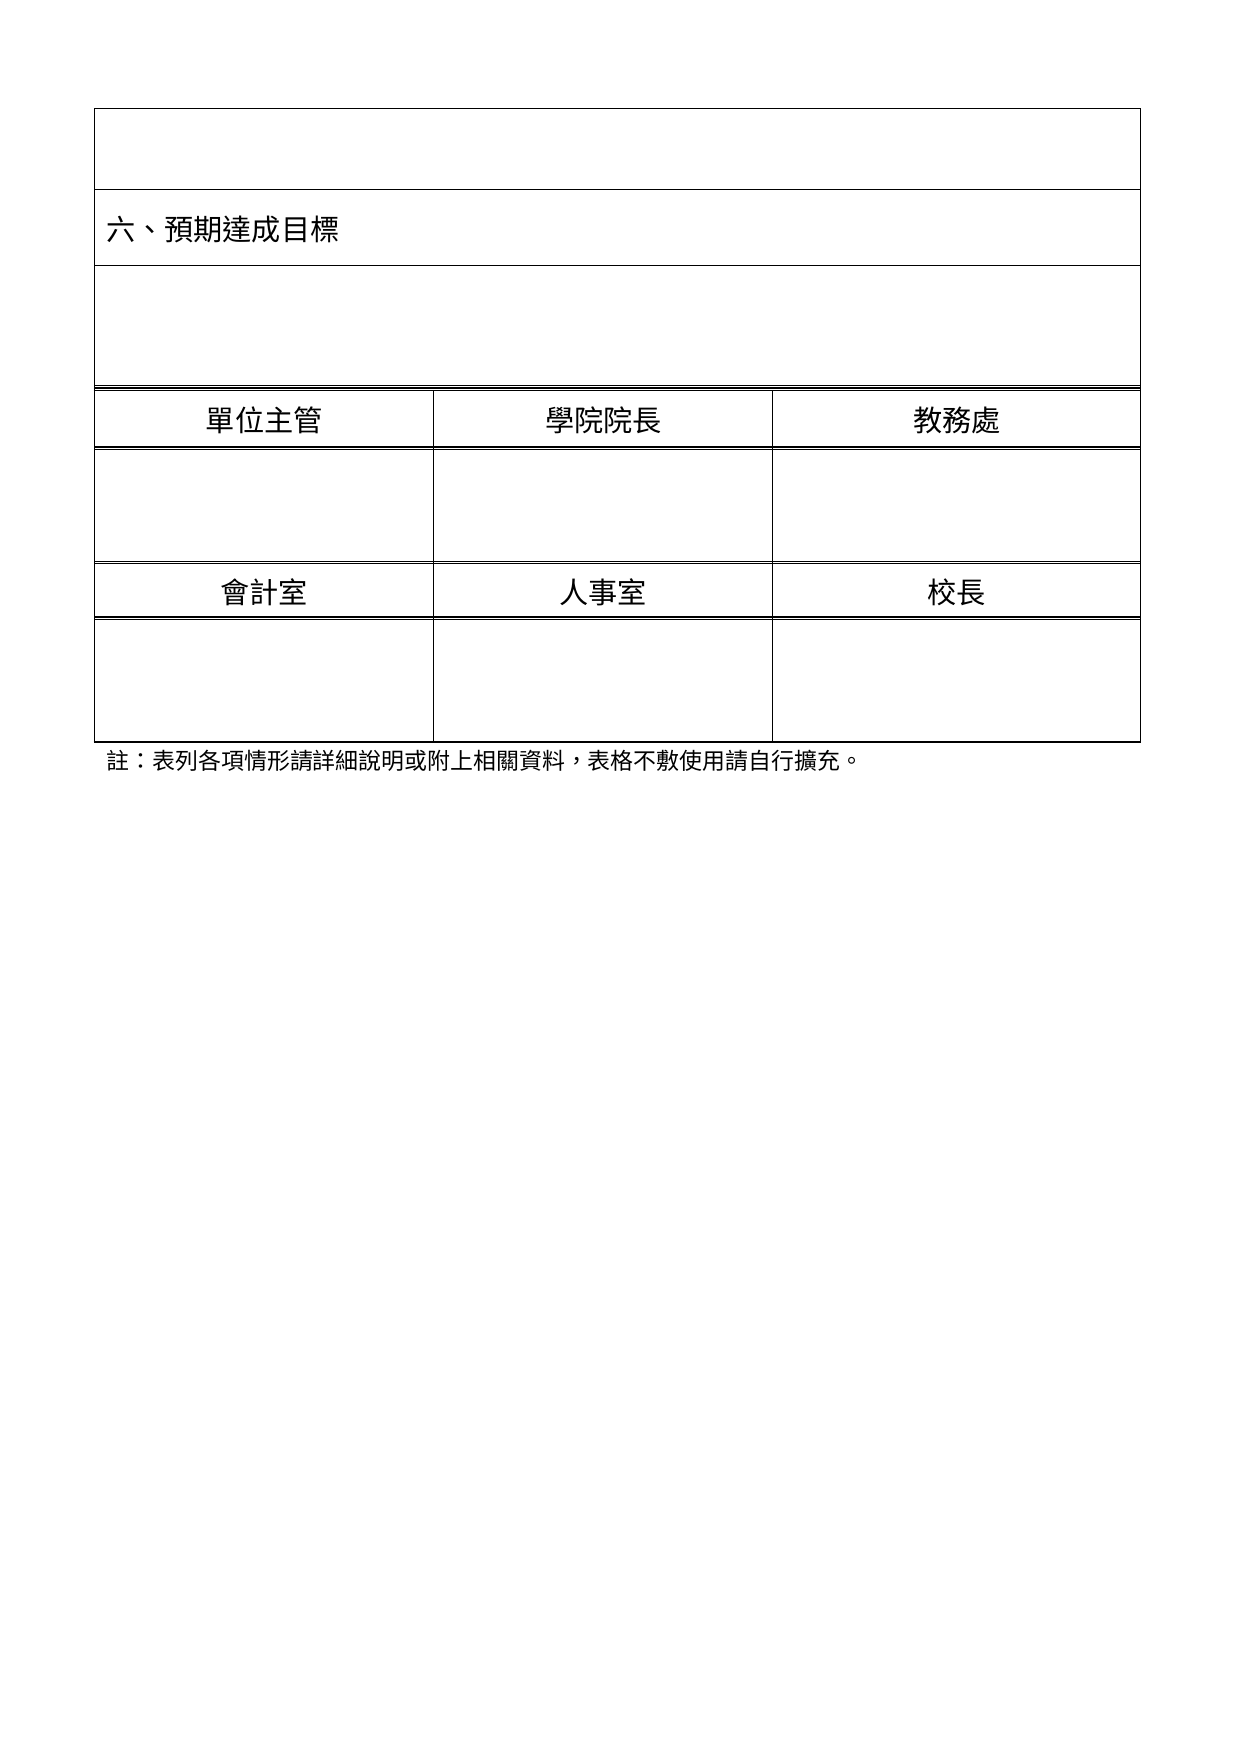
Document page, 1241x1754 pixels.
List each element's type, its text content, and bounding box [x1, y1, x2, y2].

table_cell [95, 620, 433, 741]
text 註：表列各項情形請詳細說明或附上相關資料，表格不敷使用請自行擴充。 [106, 743, 1134, 776]
table_cell 會計室 [95, 564, 433, 616]
table_header 學院院長 [434, 391, 772, 446]
table_cell 六、預期達成目標 [95, 190, 1140, 265]
table_cell [773, 620, 1140, 741]
table_cell 人事室 [434, 564, 772, 616]
table_header 單位主管 [95, 391, 433, 446]
table_cell [434, 450, 772, 561]
table_cell 校長 [773, 564, 1140, 616]
table_cell [95, 450, 433, 561]
table_cell [95, 266, 1140, 385]
table_cell [773, 450, 1140, 561]
table_header 教務處 [773, 391, 1140, 446]
table_cell [95, 109, 1140, 189]
table_cell [434, 620, 772, 741]
